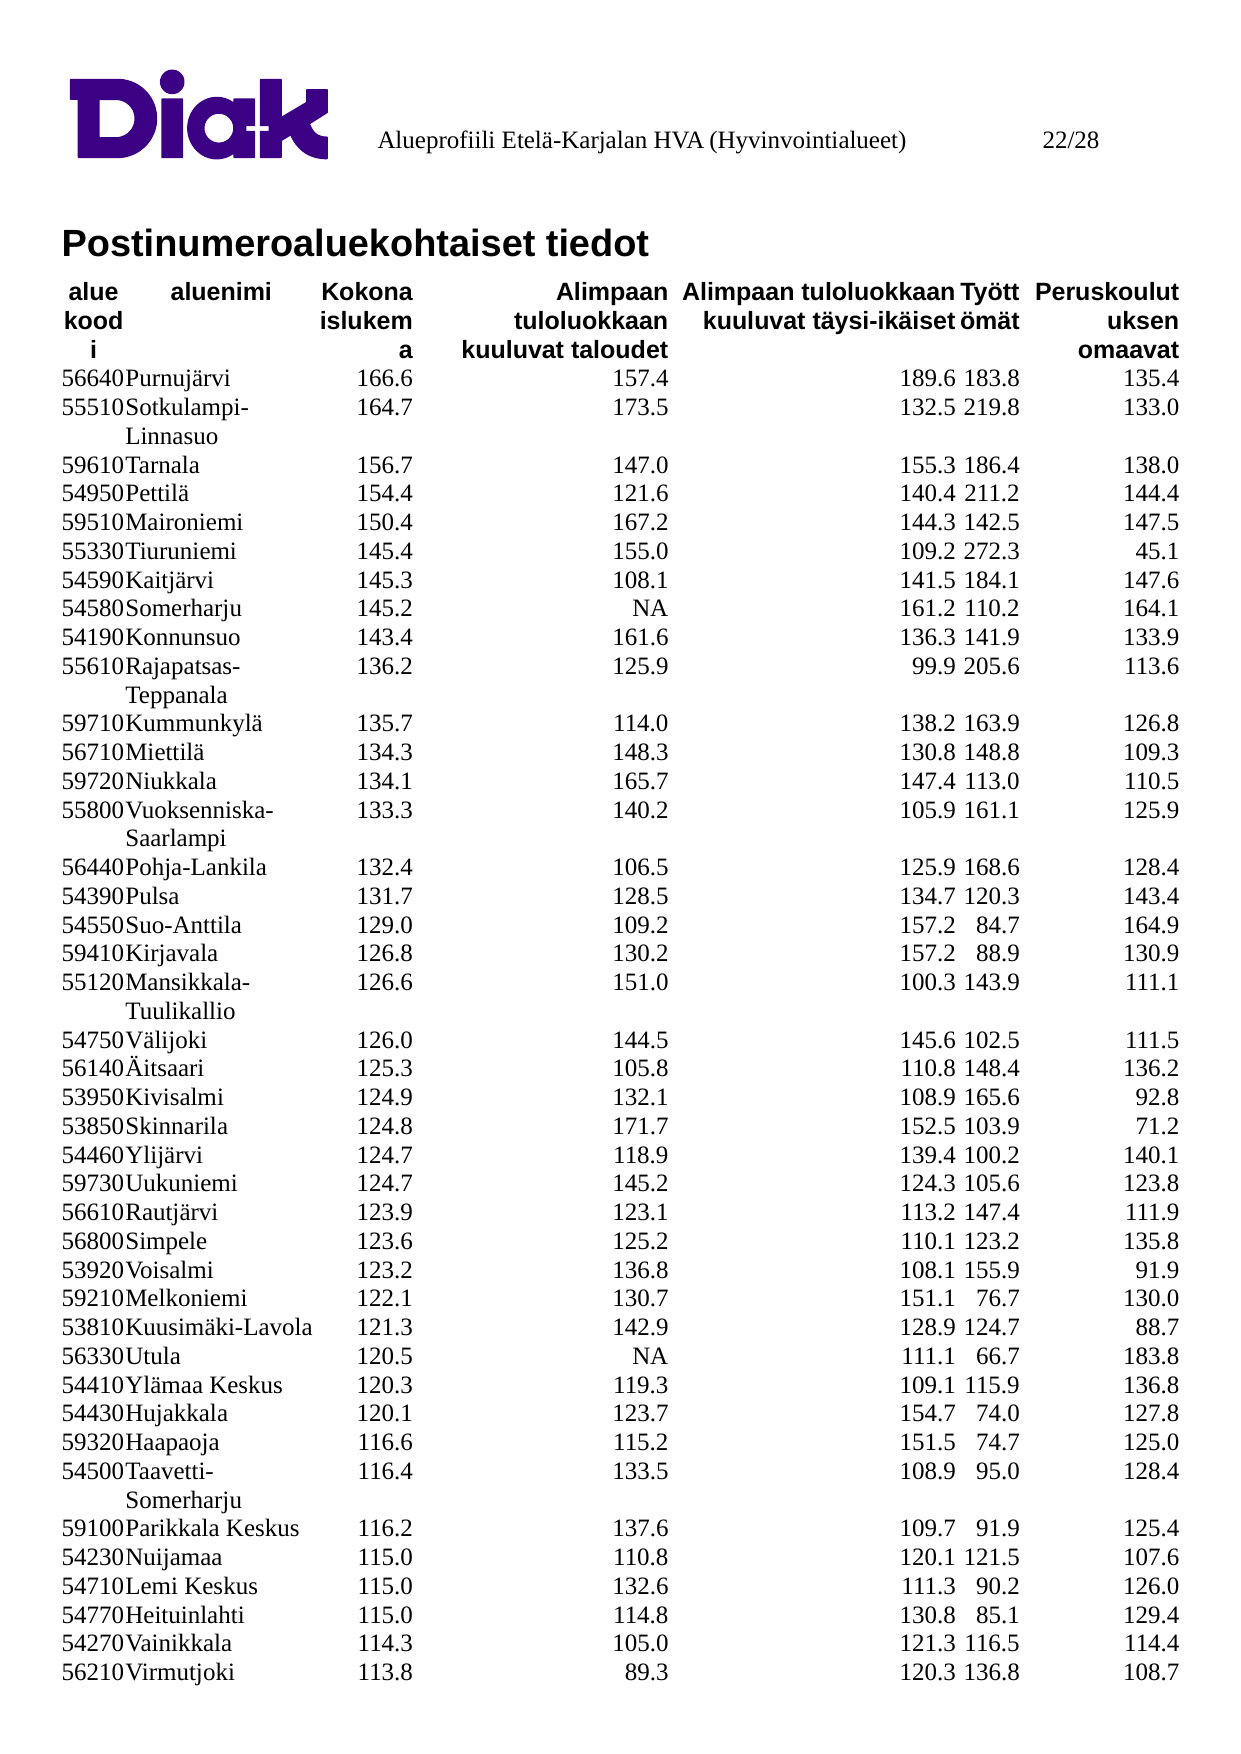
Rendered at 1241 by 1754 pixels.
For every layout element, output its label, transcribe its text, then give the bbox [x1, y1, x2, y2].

table_cell 183.8 [1019, 1341, 1179, 1370]
table_cell 130.7 [413, 1284, 668, 1312]
table_cell 59410 [61, 939, 125, 967]
table_cell Heituinlahti [125, 1600, 317, 1628]
table_cell Skinnarila [125, 1111, 317, 1140]
table_cell 111.9 [1019, 1197, 1179, 1226]
table_cell 125.9 [413, 651, 668, 708]
table_cell Nuijamaa [125, 1542, 317, 1571]
table_cell 113.2 [668, 1197, 956, 1226]
table_header Kokonaislukema [317, 277, 413, 363]
table_cell 59610 [61, 450, 125, 478]
table_cell Parikkala Keskus [125, 1514, 317, 1542]
table_cell 145.2 [413, 1169, 668, 1197]
table_cell Taavetti-Somerharju [125, 1456, 317, 1513]
table_cell 116.6 [317, 1427, 413, 1456]
table_cell 111.1 [668, 1341, 956, 1370]
table_cell 155.9 [956, 1255, 1019, 1283]
table_cell 111.1 [1019, 967, 1179, 1025]
table_cell 124.3 [668, 1169, 956, 1197]
table_cell 110.8 [668, 1054, 956, 1082]
table_cell 124.7 [317, 1169, 413, 1197]
table_cell 123.1 [413, 1197, 668, 1226]
table_cell 53850 [61, 1111, 125, 1140]
table_cell 151.0 [413, 967, 668, 1025]
table_cell 59510 [61, 507, 125, 536]
table_cell 109.3 [1019, 737, 1179, 766]
table_cell 140.2 [413, 795, 668, 852]
table_cell Simpele [125, 1226, 317, 1255]
table_cell 135.7 [317, 709, 413, 737]
table_cell 135.4 [1019, 364, 1179, 392]
table_cell 120.3 [668, 1657, 956, 1686]
table_cell 125.9 [1019, 795, 1179, 852]
table_cell 128.9 [668, 1312, 956, 1341]
table_cell 126.8 [1019, 709, 1179, 737]
table_cell 54460 [61, 1140, 125, 1168]
table_cell 142.5 [956, 507, 1019, 536]
table_cell 111.5 [1019, 1025, 1179, 1053]
table_cell 54430 [61, 1399, 125, 1427]
table_cell 154.7 [668, 1399, 956, 1427]
table_cell Hujakkala [125, 1399, 317, 1427]
table_cell 141.9 [956, 622, 1019, 651]
table_cell 59100 [61, 1514, 125, 1542]
table_cell 105.6 [956, 1169, 1019, 1197]
table_cell 130.8 [668, 1600, 956, 1628]
table_cell 108.9 [668, 1082, 956, 1111]
table_cell 129.0 [317, 910, 413, 938]
table_cell 136.8 [1019, 1370, 1179, 1398]
table_cell 126.8 [317, 939, 413, 967]
table_cell 121.3 [317, 1312, 413, 1341]
table_cell 137.6 [413, 1514, 668, 1542]
table_cell 109.7 [668, 1514, 956, 1542]
table_cell 139.4 [668, 1140, 956, 1168]
table_cell 106.5 [413, 852, 668, 881]
table_cell 163.9 [956, 709, 1019, 737]
table_cell 134.1 [317, 766, 413, 795]
table_cell 140.1 [1019, 1140, 1179, 1168]
table_cell 84.7 [956, 910, 1019, 938]
table_cell 189.6 [668, 364, 956, 392]
table_cell 154.4 [317, 479, 413, 507]
table_cell 120.3 [956, 881, 1019, 910]
table_cell 53920 [61, 1255, 125, 1283]
table_cell 144.4 [1019, 479, 1179, 507]
table_cell 124.9 [317, 1082, 413, 1111]
table_cell 110.8 [413, 1542, 668, 1571]
table_cell 121.6 [413, 479, 668, 507]
table_cell 167.2 [413, 507, 668, 536]
table_cell 148.3 [413, 737, 668, 766]
table_cell 205.6 [956, 651, 1019, 708]
table_cell 145.2 [317, 594, 413, 622]
table_cell 147.4 [668, 766, 956, 795]
table_cell 136.3 [668, 622, 956, 651]
subtitle Postinumeroaluekohtaiset tiedot [61, 221, 1179, 265]
table_cell Sotkulampi-Linnasuo [125, 392, 317, 450]
table_cell 108.9 [668, 1456, 956, 1513]
table_cell 56210 [61, 1657, 125, 1686]
table_cell 157.4 [413, 364, 668, 392]
table_cell 132.5 [668, 392, 956, 450]
table_cell 110.2 [956, 594, 1019, 622]
table_cell 105.8 [413, 1054, 668, 1082]
table_cell 132.1 [413, 1082, 668, 1111]
table_cell 59720 [61, 766, 125, 795]
table_cell 130.0 [1019, 1284, 1179, 1312]
table_cell 136.2 [317, 651, 413, 708]
table_cell 145.4 [317, 536, 413, 565]
table_cell 54710 [61, 1571, 125, 1600]
table_cell 219.8 [956, 392, 1019, 450]
table_cell 143.4 [1019, 881, 1179, 910]
table_cell 115.9 [956, 1370, 1019, 1398]
table_cell Uukuniemi [125, 1169, 317, 1197]
table_cell 134.7 [668, 881, 956, 910]
table_cell 115.0 [317, 1571, 413, 1600]
table_cell 59320 [61, 1427, 125, 1456]
table_cell Utula [125, 1341, 317, 1370]
table_cell 151.1 [668, 1284, 956, 1312]
table_cell 123.6 [317, 1226, 413, 1255]
table_cell 56710 [61, 737, 125, 766]
table_cell 74.7 [956, 1427, 1019, 1456]
table_cell 147.4 [956, 1197, 1019, 1226]
table_cell 156.7 [317, 450, 413, 478]
table_cell 132.4 [317, 852, 413, 881]
table_cell Haapaoja [125, 1427, 317, 1456]
table_cell Vuoksenniska-Saarlampi [125, 795, 317, 852]
table_cell 133.9 [1019, 622, 1179, 651]
table_cell 164.9 [1019, 910, 1179, 938]
table_cell 148.4 [956, 1054, 1019, 1082]
table_cell 56330 [61, 1341, 125, 1370]
table_cell 54190 [61, 622, 125, 651]
table_cell 145.6 [668, 1025, 956, 1053]
table_cell 103.9 [956, 1111, 1019, 1140]
table_cell 114.8 [413, 1600, 668, 1628]
table_cell 128.4 [1019, 852, 1179, 881]
table_cell 183.8 [956, 364, 1019, 392]
table_cell 140.4 [668, 479, 956, 507]
table_cell 127.8 [1019, 1399, 1179, 1427]
table_cell Pulsa [125, 881, 317, 910]
table_cell 147.6 [1019, 565, 1179, 593]
table_cell Vainikkala [125, 1629, 317, 1657]
table_cell 125.3 [317, 1054, 413, 1082]
table_cell 136.8 [413, 1255, 668, 1283]
table_cell 91.9 [1019, 1255, 1179, 1283]
table_cell 143.9 [956, 967, 1019, 1025]
table_cell Melkoniemi [125, 1284, 317, 1312]
table_cell 54950 [61, 479, 125, 507]
table_cell 53810 [61, 1312, 125, 1341]
table_cell 89.3 [413, 1657, 668, 1686]
table_cell 272.3 [956, 536, 1019, 565]
table_cell 55120 [61, 967, 125, 1025]
table_cell 134.3 [317, 737, 413, 766]
table_cell 148.8 [956, 737, 1019, 766]
table_cell Purnujärvi [125, 364, 317, 392]
table_cell 55800 [61, 795, 125, 852]
table_cell 121.3 [668, 1629, 956, 1657]
table_cell 138.0 [1019, 450, 1179, 478]
table_cell 126.0 [317, 1025, 413, 1053]
table_cell 102.5 [956, 1025, 1019, 1053]
table_cell 88.9 [956, 939, 1019, 967]
table_cell 123.7 [413, 1399, 668, 1427]
table_cell 152.5 [668, 1111, 956, 1140]
table_cell Somerharju [125, 594, 317, 622]
table_cell Voisalmi [125, 1255, 317, 1283]
table_cell 143.4 [317, 622, 413, 651]
table_cell 54390 [61, 881, 125, 910]
table_cell 147.5 [1019, 507, 1179, 536]
table_cell 55610 [61, 651, 125, 708]
table_cell 128.5 [413, 881, 668, 910]
table_cell 109.2 [668, 536, 956, 565]
table_cell 128.4 [1019, 1456, 1179, 1513]
table_cell 164.7 [317, 392, 413, 450]
table_cell 105.9 [668, 795, 956, 852]
table_cell 144.3 [668, 507, 956, 536]
table_cell 59710 [61, 709, 125, 737]
table_cell 90.2 [956, 1571, 1019, 1600]
table_cell 114.4 [1019, 1629, 1179, 1657]
table_cell Kirjavala [125, 939, 317, 967]
table_cell 54590 [61, 565, 125, 593]
table_cell 133.3 [317, 795, 413, 852]
table_cell 45.1 [1019, 536, 1179, 565]
table_cell Mansikkala-Tuulikallio [125, 967, 317, 1025]
table_cell 108.1 [668, 1255, 956, 1283]
table_cell 115.0 [317, 1600, 413, 1628]
table_cell 123.2 [956, 1226, 1019, 1255]
table_cell 145.3 [317, 565, 413, 593]
table_cell 113.6 [1019, 651, 1179, 708]
table_cell 115.0 [317, 1542, 413, 1571]
table_cell 173.5 [413, 392, 668, 450]
table_cell 71.2 [1019, 1111, 1179, 1140]
table_cell Kivisalmi [125, 1082, 317, 1111]
table_cell 116.5 [956, 1629, 1019, 1657]
table_cell 74.0 [956, 1399, 1019, 1427]
table_cell 109.2 [413, 910, 668, 938]
table_cell 161.6 [413, 622, 668, 651]
table_cell 54230 [61, 1542, 125, 1571]
table_cell 85.1 [956, 1600, 1019, 1628]
table_cell 165.6 [956, 1082, 1019, 1111]
table_cell 53950 [61, 1082, 125, 1111]
table_cell 124.7 [317, 1140, 413, 1168]
table_cell 120.5 [317, 1341, 413, 1370]
table_cell 115.2 [413, 1427, 668, 1456]
table_cell Niukkala [125, 766, 317, 795]
table_cell 166.6 [317, 364, 413, 392]
table_cell 138.2 [668, 709, 956, 737]
table_cell Kummunkylä [125, 709, 317, 737]
table_cell 168.6 [956, 852, 1019, 881]
table_cell 144.5 [413, 1025, 668, 1053]
table_cell 124.8 [317, 1111, 413, 1140]
table_cell 164.1 [1019, 594, 1179, 622]
table_cell 171.7 [413, 1111, 668, 1140]
table_cell 55330 [61, 536, 125, 565]
table_cell Rajapatsas-Teppanala [125, 651, 317, 708]
table_cell 121.5 [956, 1542, 1019, 1571]
table_cell 108.1 [413, 565, 668, 593]
table_cell Kuusimäki-Lavola [125, 1312, 317, 1341]
table_cell 125.4 [1019, 1514, 1179, 1542]
table_cell 142.9 [413, 1312, 668, 1341]
table_cell 76.7 [956, 1284, 1019, 1312]
table_cell 136.8 [956, 1657, 1019, 1686]
table_cell 155.0 [413, 536, 668, 565]
table_cell 56440 [61, 852, 125, 881]
table_cell 131.7 [317, 881, 413, 910]
table_cell Äitsaari [125, 1054, 317, 1082]
table_cell Tarnala [125, 450, 317, 478]
table_cell 123.9 [317, 1197, 413, 1226]
table_cell 157.2 [668, 910, 956, 938]
table_cell 56610 [61, 1197, 125, 1226]
table_cell Välijoki [125, 1025, 317, 1053]
table_cell 123.2 [317, 1255, 413, 1283]
table_header Peruskoulutuksen omaavat [1019, 277, 1179, 363]
table_cell 184.1 [956, 565, 1019, 593]
table_cell 119.3 [413, 1370, 668, 1398]
table_cell 147.0 [413, 450, 668, 478]
table_header Alimpaan tuloluokkaan kuuluvat täysi-ikäiset [668, 277, 956, 363]
table_cell 120.3 [317, 1370, 413, 1398]
table_cell 125.0 [1019, 1427, 1179, 1456]
table_cell 130.8 [668, 737, 956, 766]
table_cell Pettilä [125, 479, 317, 507]
table_cell 126.0 [1019, 1571, 1179, 1600]
table_cell 130.2 [413, 939, 668, 967]
table_cell 157.2 [668, 939, 956, 967]
table_cell 105.0 [413, 1629, 668, 1657]
table_cell Tiuruniemi [125, 536, 317, 565]
table_cell 59210 [61, 1284, 125, 1312]
table_cell 132.6 [413, 1571, 668, 1600]
table_cell 54500 [61, 1456, 125, 1513]
table_cell 54770 [61, 1600, 125, 1628]
table_cell Konnunsuo [125, 622, 317, 651]
table_cell 108.7 [1019, 1657, 1179, 1686]
table_cell 54410 [61, 1370, 125, 1398]
table_cell 135.8 [1019, 1226, 1179, 1255]
table_cell 111.3 [668, 1571, 956, 1600]
table_cell 113.0 [956, 766, 1019, 795]
table_cell 130.9 [1019, 939, 1179, 967]
table_cell Rautjärvi [125, 1197, 317, 1226]
table_cell 99.9 [668, 651, 956, 708]
table_cell 151.5 [668, 1427, 956, 1456]
table_cell 120.1 [668, 1542, 956, 1571]
table_cell 114.3 [317, 1629, 413, 1657]
table_cell Pohja-Lankila [125, 852, 317, 881]
table_cell 150.4 [317, 507, 413, 536]
table_cell 116.4 [317, 1456, 413, 1513]
table_cell Maironiemi [125, 507, 317, 536]
table_cell Suo-Anttila [125, 910, 317, 938]
table_cell 54550 [61, 910, 125, 938]
table_cell 120.1 [317, 1399, 413, 1427]
table_cell 95.0 [956, 1456, 1019, 1513]
table_cell 125.9 [668, 852, 956, 881]
table_cell 133.5 [413, 1456, 668, 1513]
table_cell 165.7 [413, 766, 668, 795]
table_cell 66.7 [956, 1341, 1019, 1370]
table_cell 56640 [61, 364, 125, 392]
table_cell 129.4 [1019, 1600, 1179, 1628]
table_header Alimpaan tuloluokkaan kuuluvat taloudet [413, 277, 668, 363]
table_cell 211.2 [956, 479, 1019, 507]
table_cell Ylämaa Keskus [125, 1370, 317, 1398]
table_header aluenimi [125, 277, 317, 363]
table_cell Miettilä [125, 737, 317, 766]
table_cell 161.1 [956, 795, 1019, 852]
table_cell 186.4 [956, 450, 1019, 478]
table_cell 110.1 [668, 1226, 956, 1255]
table_cell NA [413, 1341, 668, 1370]
table_header Työttömät [956, 277, 1019, 363]
table_cell Lemi Keskus [125, 1571, 317, 1600]
table_cell Virmutjoki [125, 1657, 317, 1686]
table_cell 91.9 [956, 1514, 1019, 1542]
table_cell 155.3 [668, 450, 956, 478]
table_cell 109.1 [668, 1370, 956, 1398]
table_cell Kaitjärvi [125, 565, 317, 593]
table_cell 56140 [61, 1054, 125, 1082]
table_cell 122.1 [317, 1284, 413, 1312]
table_cell 141.5 [668, 565, 956, 593]
table_cell 55510 [61, 392, 125, 450]
table_cell 136.2 [1019, 1054, 1179, 1082]
table_cell 100.2 [956, 1140, 1019, 1168]
table_header aluekoodi [61, 277, 125, 363]
table_cell 161.2 [668, 594, 956, 622]
table_cell 123.8 [1019, 1169, 1179, 1197]
table_cell 54750 [61, 1025, 125, 1053]
table_cell 125.2 [413, 1226, 668, 1255]
table_cell 92.8 [1019, 1082, 1179, 1111]
table_cell 116.2 [317, 1514, 413, 1542]
table_cell 54270 [61, 1629, 125, 1657]
table_cell 56800 [61, 1226, 125, 1255]
table_cell 118.9 [413, 1140, 668, 1168]
table_cell 114.0 [413, 709, 668, 737]
table_cell 88.7 [1019, 1312, 1179, 1341]
table_cell 110.5 [1019, 766, 1179, 795]
table_cell 133.0 [1019, 392, 1179, 450]
table_cell Ylijärvi [125, 1140, 317, 1168]
table_cell NA [413, 594, 668, 622]
table_cell 59730 [61, 1169, 125, 1197]
table_cell 126.6 [317, 967, 413, 1025]
table_cell 107.6 [1019, 1542, 1179, 1571]
table_cell 54580 [61, 594, 125, 622]
table_cell 113.8 [317, 1657, 413, 1686]
table_cell 124.7 [956, 1312, 1019, 1341]
table_cell 100.3 [668, 967, 956, 1025]
